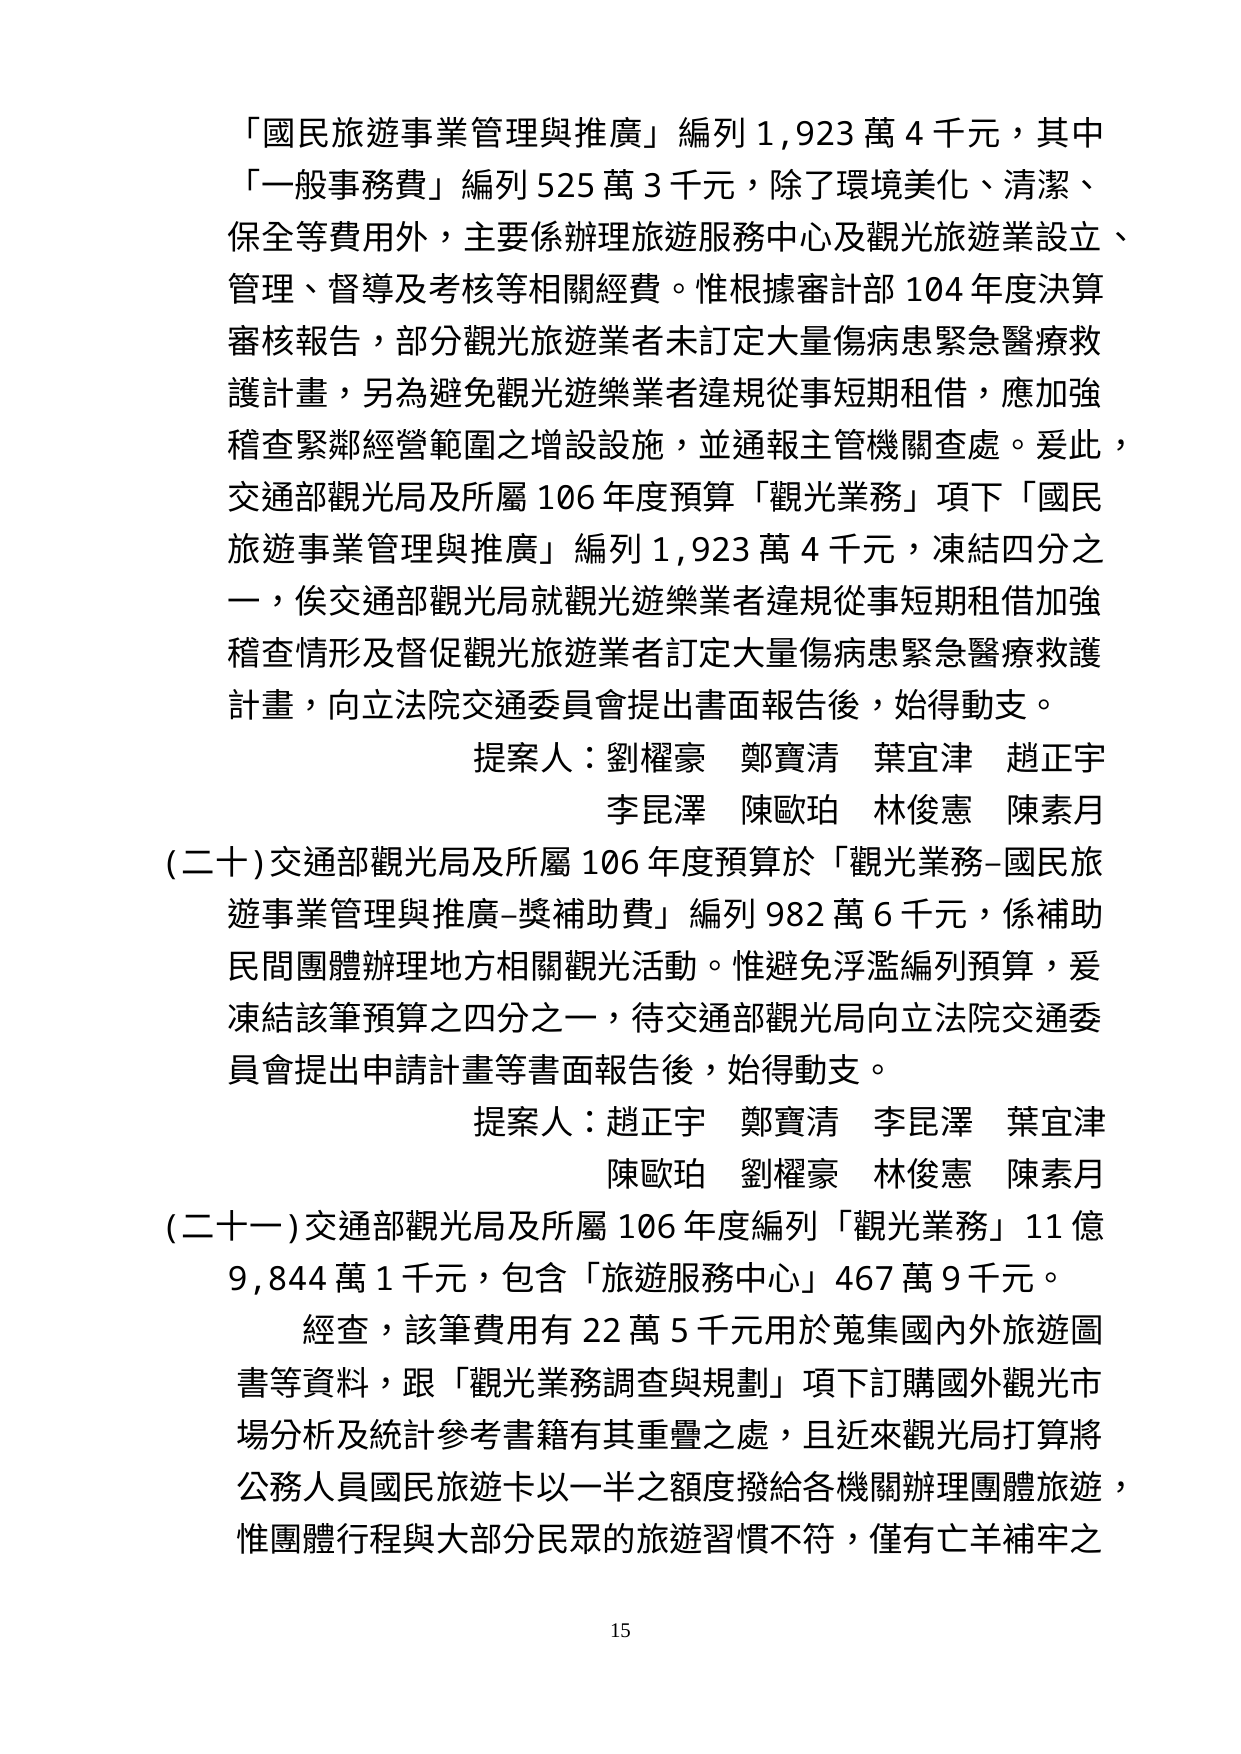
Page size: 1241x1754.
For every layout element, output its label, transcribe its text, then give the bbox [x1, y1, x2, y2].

text (十九)交通部觀光局及所屬106年度預算「觀光業務」項下「國民旅遊事業管理與推廣」編列1,923萬4千元，其中「一般事務費」編列525萬3千元，除了環境美化、清潔、保全等費用外，主要係辦理旅遊服務中心及觀光旅遊業設立、管理、督導及考核等相關經費。惟根據審計部104年度決算審核報告，部分觀光旅遊業者未訂定大量傷病患緊急醫療救護計畫，另為避免觀光遊樂業者違規從事短期租借，應加強稽查緊鄰經營範圍之增設設施，並通報主管機關查處。爰此，交通部觀光局及所屬106年度預算「觀光業務」項下「國民旅遊事業管理與推廣」編列1,923萬4千元，凍結四分之一，俟交通部觀光局就觀光遊樂業者違規從事短期租借加強稽查情形及督促觀光旅遊業者訂定大量傷病患緊急醫療救護計畫，向立法院交通委員會提出書面報告後，始得動支。 [161, 103, 1104, 728]
text 提案人：劉櫂豪 鄭寶清 葉宜津 趙正宇 李昆澤 陳歐珀 林俊憲 陳素月 [473, 728, 1117, 832]
text (二十一)交通部觀光局及所屬106年度編列「觀光業務」11億9,844萬1千元，包含「旅遊服務中心」467萬9千元。 [161, 1197, 1104, 1301]
text 提案人：趙正宇 鄭寶清 李昆澤 葉宜津 陳歐珀 劉櫂豪 林俊憲 陳素月 [473, 1093, 1117, 1197]
text 經查，該筆費用有22萬5千元用於蒐集國內外旅遊圖書等資料，跟「觀光業務調查與規劃」項下訂購國外觀光市場分析及統計參考書籍有其重疊之處，且近來觀光局打算將公務人員國民旅遊卡以一半之額度撥給各機關辦理團體旅遊，惟團體行程與大部分民眾的旅遊習慣不符，僅有亡羊補牢之效，恐無法實際提升旅遊品質。 [236, 1301, 1104, 1562]
text (二十)交通部觀光局及所屬106年度預算於「觀光業務–國民旅遊事業管理與推廣–獎補助費」編列982萬6千元，係補助民間團體辦理地方相關觀光活動。惟避免浮濫編列預算，爰凍結該筆預算之四分之一，待交通部觀光局向立法院交通委員會提出申請計畫等書面報告後，始得動支。 [161, 832, 1104, 1093]
